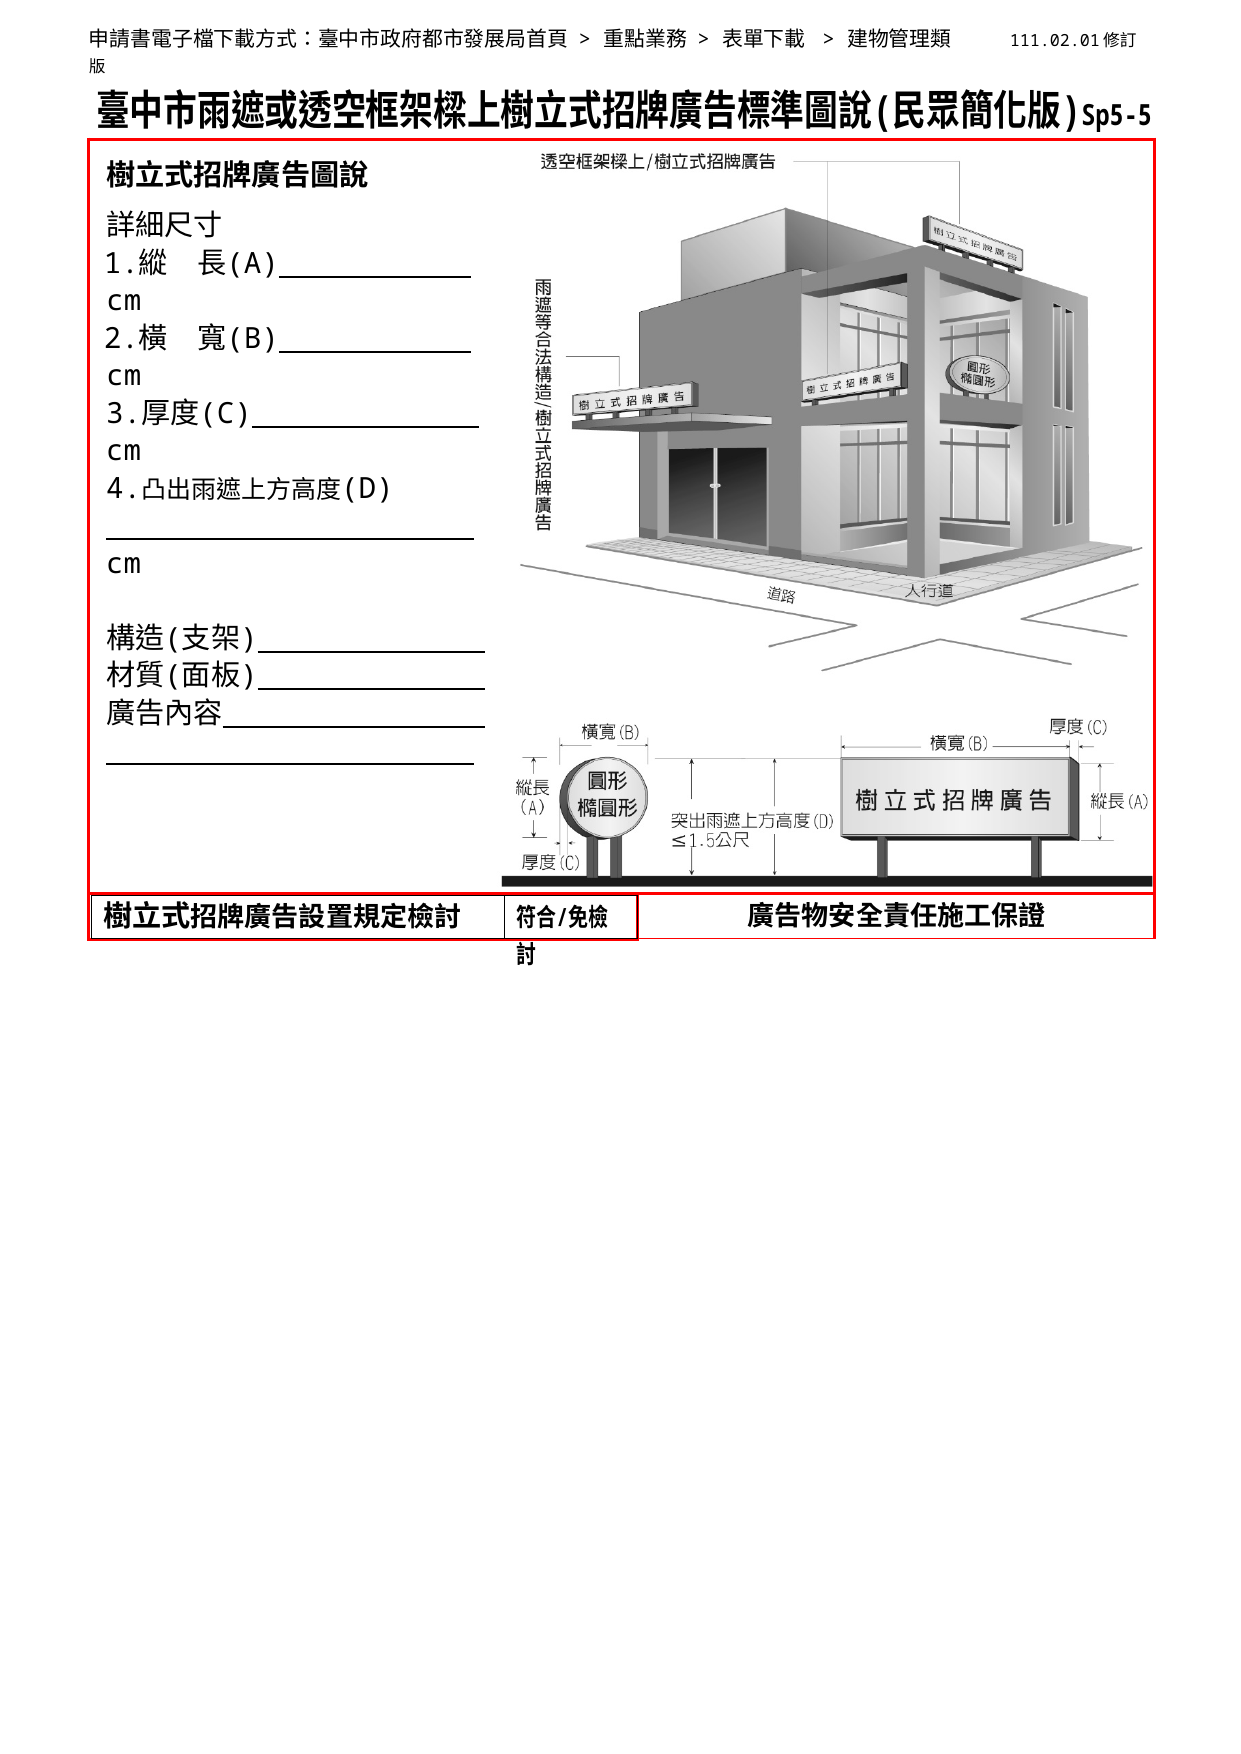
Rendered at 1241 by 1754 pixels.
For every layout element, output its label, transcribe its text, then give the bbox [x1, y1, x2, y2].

table_header 符合/免檢討 [505, 896, 636, 937]
table_header [90, 141, 1153, 892]
table_header 樹立式招牌廣告設置規定檢討 [92, 896, 504, 937]
text 臺中市雨遮或透空框架樑上樹立式招牌廣告標準圖說(民眾簡化版)Sp5-5 [89, 77, 1152, 138]
table_cell 廣告物安全責任施工保證 [639, 895, 1153, 937]
